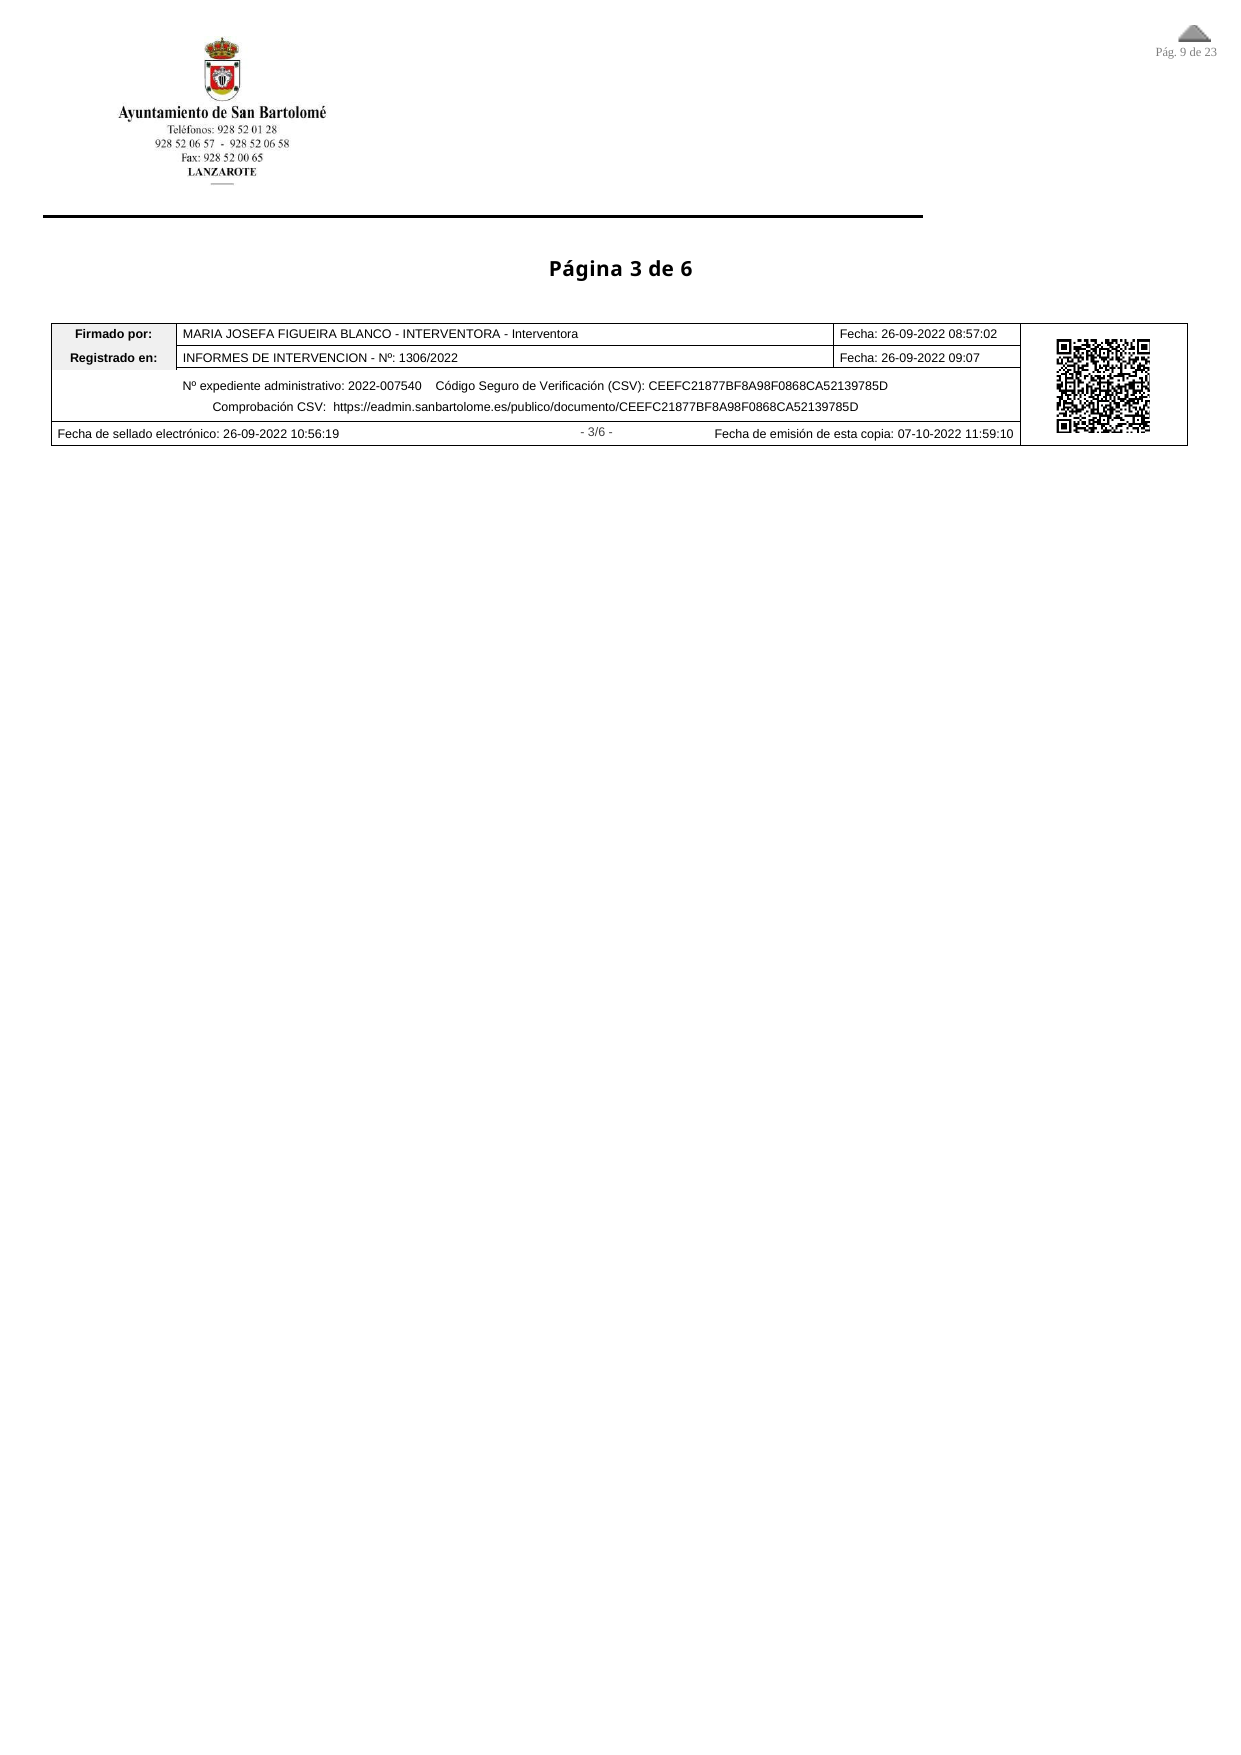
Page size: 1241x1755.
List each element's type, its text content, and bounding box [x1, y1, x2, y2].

picture [116, 36, 329, 186]
table_header Firmado por: [52, 324, 176, 345]
picture [1177, 25, 1211, 42]
table_header Fecha: 26-09-2022 08:57:02 [834, 324, 1020, 345]
picture [1056, 339, 1150, 433]
table_header MARIA JOSEFA FIGUEIRA BLANCO - INTERVENTORA - Interventora [177, 324, 833, 345]
text Página 3 de 6 [323, 254, 918, 282]
table_cell INFORMES DE INTERVENCION - Nº: 1306/2022 [177, 346, 833, 367]
table_cell Nº expediente administrativo: 2022-007540 Código Seguro de Verificación (CSV): CEEFC21877BF8A98F0868CA52139785D Comprobación CSV: https://eadmin.sanbartolome.es/publico/documento/CEEFC21877BF8A98F0868CA52139785D [52, 368, 1020, 421]
table_cell Registrado en: [52, 348, 176, 367]
table_cell Fecha de sellado electrónico: 26-09-2022 10:56:19 - 3/6 - Fecha de emisión de esta copia: 07-10-2022 11:59:10 [52, 422, 1020, 444]
table_cell Fecha: 26-09-2022 09:07 [834, 346, 1020, 367]
table_header [1021, 324, 1187, 444]
